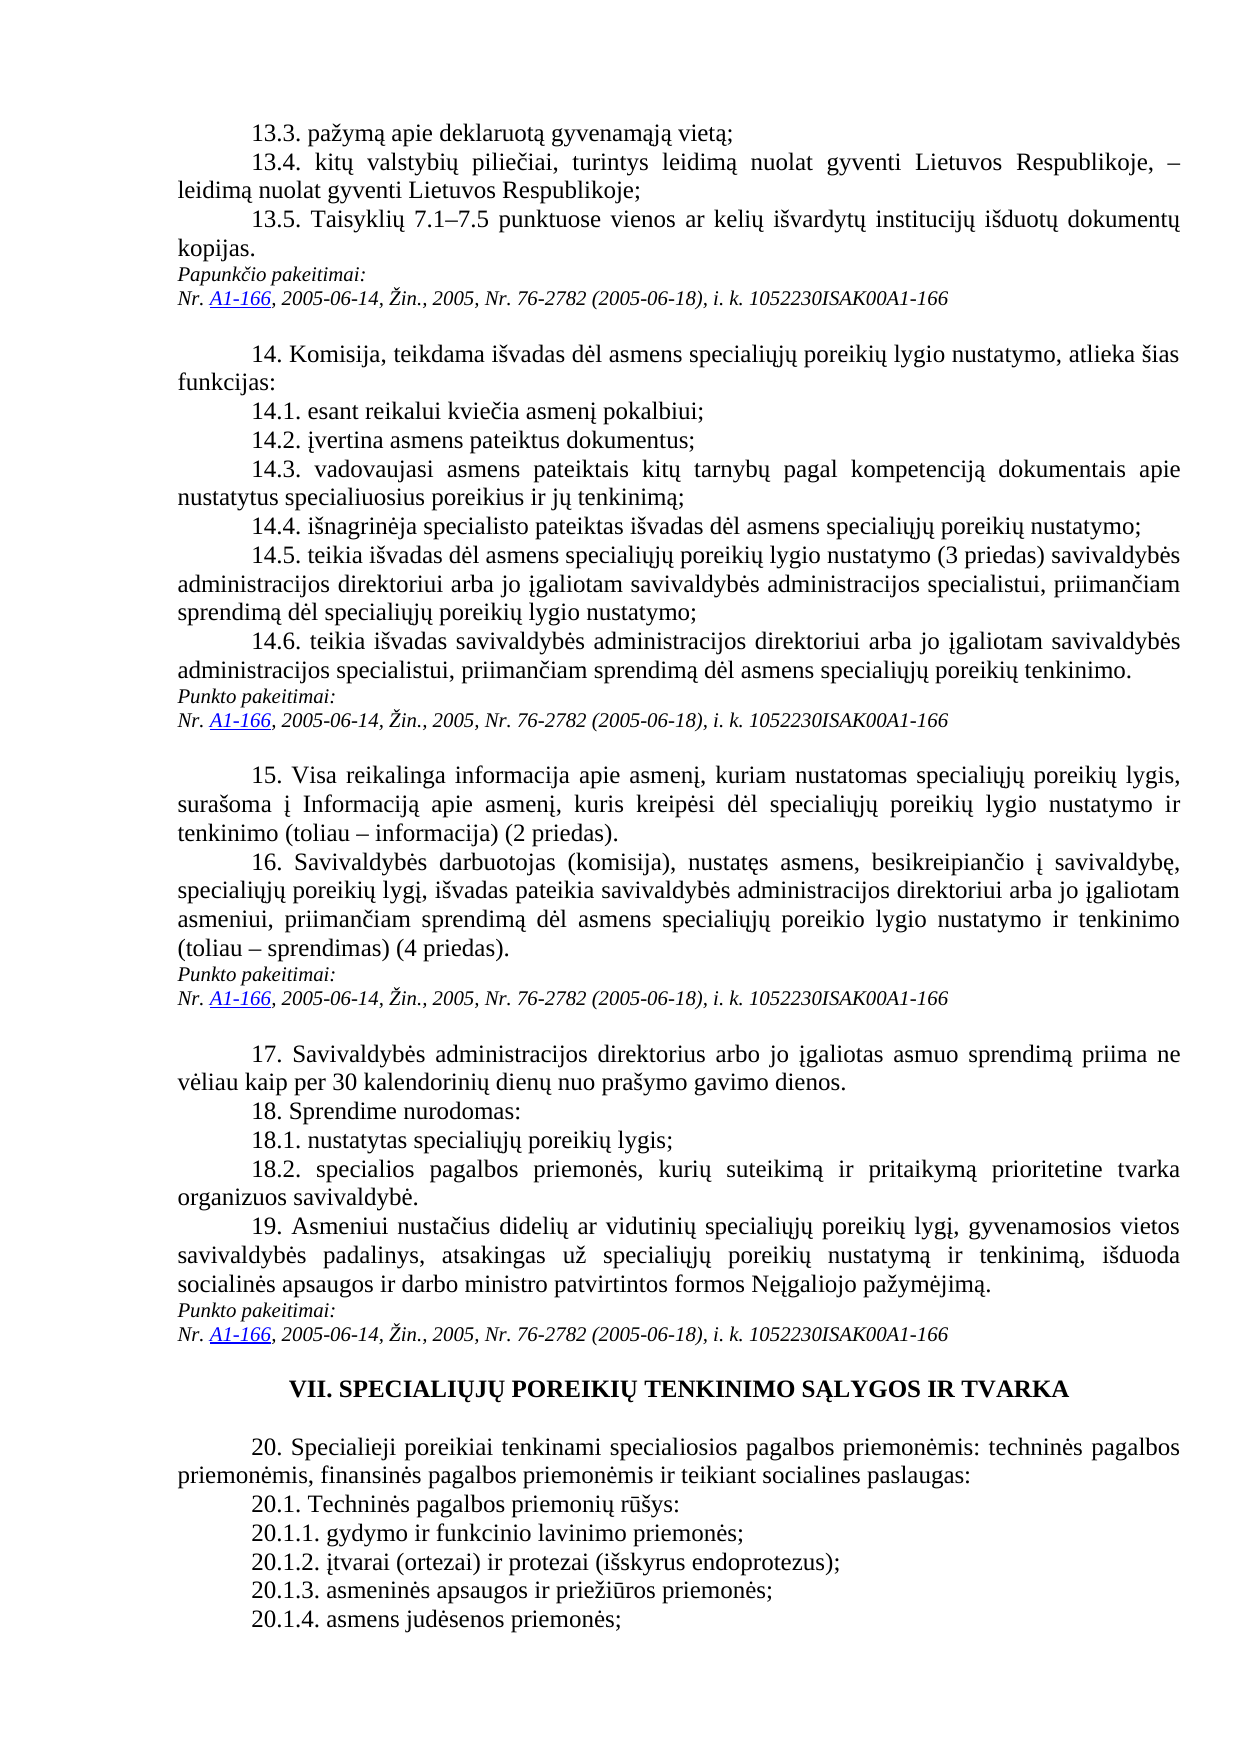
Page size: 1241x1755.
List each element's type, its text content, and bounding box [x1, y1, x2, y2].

text 13.4. kitų valstybių piliečiai, turintys leidimą nuolat gyventi Lietuvos Respublikoje, – leidimą nuolat gyventi Lietuvos Respublikoje; [177, 147, 1181, 204]
text 20.1. Techninės pagalbos priemonių rūšys: [177, 1489, 1181, 1518]
text 14.2. įvertina asmens pateiktus dokumentus; [177, 425, 1181, 454]
text 16. Savivaldybės darbuotojas (komisija), nustatęs asmens, besikreipiančio į savivaldybę, specialiųjų poreikių lygį, išvadas pateikia savivaldybės administracijos direktoriui arba jo įgaliotam asmeniui, priimančiam sprendimą dėl asmens specialiųjų poreikio lygio nustatymo ir tenkinimo (toliau – sprendimas) (4 priedas). [177, 847, 1181, 962]
text Nr. A1-166, 2005-06-14, Žin., 2005, Nr. 76-2782 (2005-06-18), i. k. 1052230ISAK00A1-166 [177, 986, 1181, 1010]
text 20.1.2. įtvarai (ortezai) ir protezai (išskyrus endoprotezus); [177, 1547, 1181, 1576]
text 15. Visa reikalinga informacija apie asmenį, kuriam nustatomas specialiųjų poreikių lygis, surašoma į Informaciją apie asmenį, kuris kreipėsi dėl specialiųjų poreikių lygio nustatymo ir tenkinimo (toliau – informacija) (2 priedas). [177, 761, 1181, 847]
text Papunkčio pakeitimai: [177, 262, 1181, 286]
text 19. Asmeniui nustačius didelių ar vidutinių specialiųjų poreikių lygį, gyvenamosios vietos savivaldybės padalinys, atsakingas už specialiųjų poreikių nustatymą ir tenkinimą, išduoda socialinės apsaugos ir darbo ministro patvirtintos formos Neįgaliojo pažymėjimą. [177, 1211, 1181, 1297]
text Nr. A1-166, 2005-06-14, Žin., 2005, Nr. 76-2782 (2005-06-18), i. k. 1052230ISAK00A1-166 [177, 1322, 1181, 1346]
text 20.1.3. asmeninės apsaugos ir priežiūros priemonės; [177, 1576, 1181, 1604]
text 14.3. vadovaujasi asmens pateiktais kitų tarnybų pagal kompetenciją dokumentais apie nustatytus specialiuosius poreikius ir jų tenkinimą; [177, 454, 1181, 511]
text 20. Specialieji poreikiai tenkinami specialiosios pagalbos priemonėmis: techninės pagalbos priemonėmis, finansinės pagalbos priemonėmis ir teikiant socialines paslaugas: [177, 1432, 1181, 1489]
text Nr. A1-166, 2005-06-14, Žin., 2005, Nr. 76-2782 (2005-06-18), i. k. 1052230ISAK00A1-166 [177, 286, 1181, 310]
text 14.4. išnagrinėja specialisto pateiktas išvadas dėl asmens specialiųjų poreikių nustatymo; [177, 511, 1181, 540]
text 18.2. specialios pagalbos priemonės, kurių suteikimą ir pritaikymą prioritetine tvarka organizuos savivaldybė. [177, 1154, 1181, 1211]
text Punkto pakeitimai: [177, 1297, 1181, 1322]
text Punkto pakeitimai: [177, 962, 1181, 986]
text 13.5. Taisyklių 7.1–7.5 punktuose vienos ar kelių išvardytų institucijų išduotų dokumentų kopijas. [177, 204, 1181, 262]
text 20.1.1. gydymo ir funkcinio lavinimo priemonės; [177, 1518, 1181, 1547]
text 14.1. esant reikalui kviečia asmenį pokalbiui; [177, 396, 1181, 425]
text 14.5. teikia išvadas dėl asmens specialiųjų poreikių lygio nustatymo (3 priedas) savivaldybės administracijos direktoriui arba jo įgaliotam savivaldybės administracijos specialistui, priimančiam sprendimą dėl specialiųjų poreikių lygio nustatymo; [177, 540, 1181, 626]
text 13.3. pažymą apie deklaruotą gyvenamąją vietą; [177, 118, 1181, 147]
text Punkto pakeitimai: [177, 684, 1181, 708]
text 18.1. nustatytas specialiųjų poreikių lygis; [177, 1125, 1181, 1154]
text 17. Savivaldybės administracijos direktorius arbo jo įgaliotas asmuo sprendimą priima ne vėliau kaip per 30 kalendorinių dienų nuo prašymo gavimo dienos. [177, 1039, 1181, 1096]
text 14.6. teikia išvadas savivaldybės administracijos direktoriui arba jo įgaliotam savivaldybės administracijos specialistui, priimančiam sprendimą dėl asmens specialiųjų poreikių tenkinimo. [177, 626, 1181, 684]
text 14. Komisija, teikdama išvadas dėl asmens specialiųjų poreikių lygio nustatymo, atlieka šias funkcijas: [177, 339, 1181, 396]
text 20.1.4. asmens judėsenos priemonės; [177, 1604, 1181, 1633]
text 18. Sprendime nurodomas: [177, 1096, 1181, 1125]
text VII. Specialiųjų poreikių TenkinimO SĄLYGOS IR TVARKA [177, 1374, 1181, 1403]
text Nr. A1-166, 2005-06-14, Žin., 2005, Nr. 76-2782 (2005-06-18), i. k. 1052230ISAK00A1-166 [177, 708, 1181, 732]
